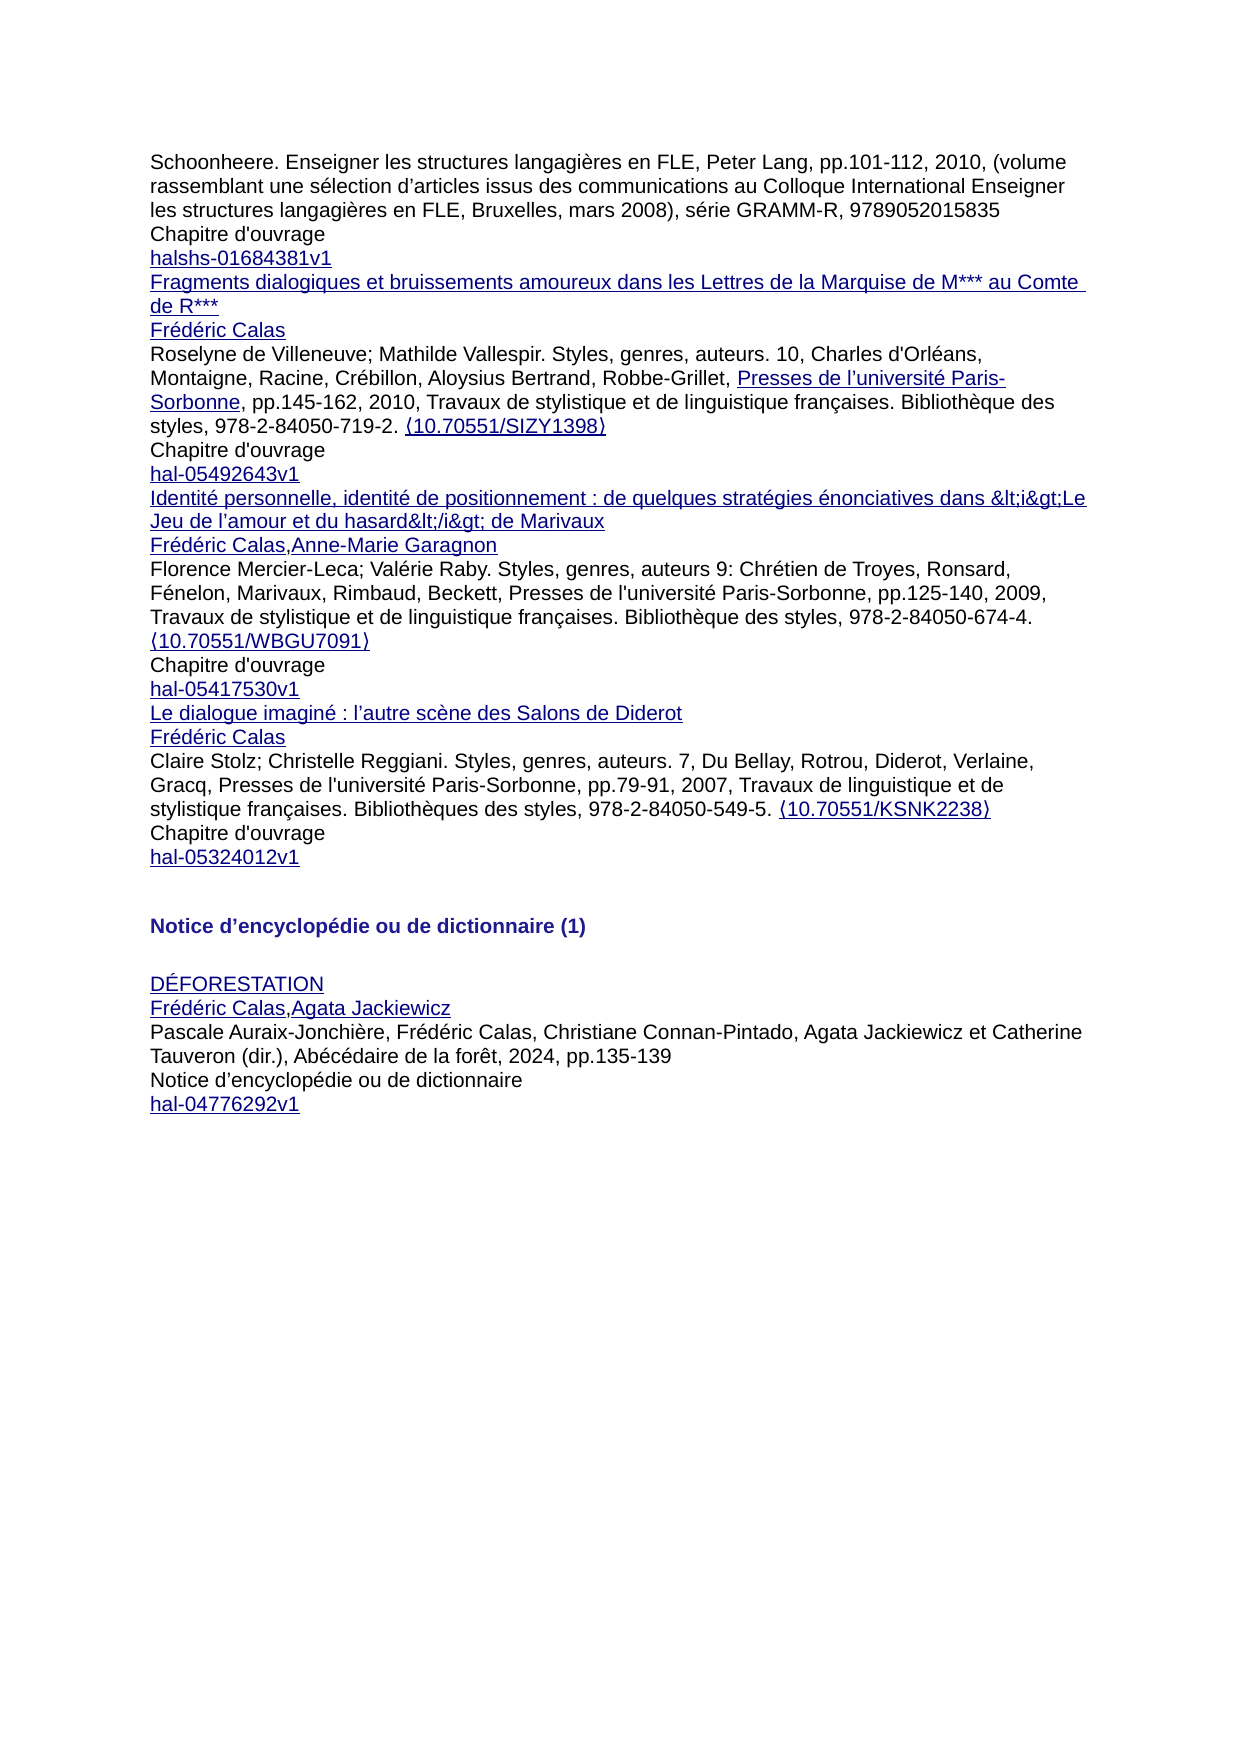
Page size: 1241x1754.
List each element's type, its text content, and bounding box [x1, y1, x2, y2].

table_header DÉFORESTATION Frédéric Calas,Agata Jackiewicz Pascale Auraix-Jonchière, Frédéric Calas, Christiane Connan-Pintado, Agata Jackiewicz et Catherine Tauveron (dir.), Abécédaire de la forêt, 2024, pp.135-139 Notice d’encyclopédie ou de dictionnaire hal-04776292v1 [150, 972, 1090, 1116]
table_cell Les discours grammaticaux : changements ou déguisements ? Frédéric Calas,Nathalie Rossi-Gensane sous la dir. de O. Galatanu, M. Pierrard, D. Van Raemdonck, M.-E. Damar, N. Kemps et E. Schoonheere. Enseigner les structures langagières en FLE, Peter Lang, pp.101-112, 2010, (volume rassemblant une sélection d’articles issus des communications au Colloque International Enseigner les structures langagières en FLE, Bruxelles, mars 2008), série GRAMM-R, 9789052015835 Chapitre d'ouvrage halshs-01684381v1 [150, 150, 1090, 270]
table_cell Identité personnelle, identité de positionnement : de quelques stratégies énonciatives dans &lt;i&gt;Le Jeu de l’amour et du hasard&lt;/i&gt; de Marivaux Frédéric Calas,Anne-Marie Garagnon Florence Mercier‑Leca; Valérie Raby. Styles, genres, auteurs 9: Chrétien de Troyes, Ronsard, Fénelon, Marivaux, Rimbaud, Beckett, Presses de l'université Paris-Sorbonne, pp.125-140, 2009, Travaux de stylistique et de linguistique françaises. Bibliothèque des styles, 978-2-84050-674-4. ⟨10.70551/WBGU7091⟩ Chapitre d'ouvrage hal-05417530v1 [150, 485, 1090, 701]
subtitle Notice d’encyclopédie ou de dictionnaire (1) [150, 913, 1090, 937]
table_cell Le dialogue imaginé : l’autre scène des Salons de Diderot Frédéric Calas Claire Stolz; Christelle Reggiani. Styles, genres, auteurs. 7, Du Bellay, Rotrou, Diderot, Verlaine, Gracq, Presses de l'université Paris-Sorbonne, pp.79-91, 2007, Travaux de linguistique et de stylistique françaises. Bibliothèques des styles, 978-2-84050-549-5. ⟨10.70551/KSNK2238⟩ Chapitre d'ouvrage hal-05324012v1 [150, 701, 1090, 869]
table_cell Fragments dialogiques et bruissements amoureux dans les Lettres de la Marquise de M*** au Comte de R*** Frédéric Calas Roselyne de Villeneuve; Mathilde Vallespir. Styles, genres, auteurs. 10, Charles d'Orléans, Montaigne, Racine, Crébillon, Aloysius Bertrand, Robbe-Grillet, Presses de l’université Paris-Sorbonne, pp.145-162, 2010, Travaux de stylistique et de linguistique françaises. Bibliothèque des styles, 978-2-84050-719-2. ⟨10.70551/SIZY1398⟩ Chapitre d'ouvrage hal-05492643v1 [150, 270, 1090, 485]
